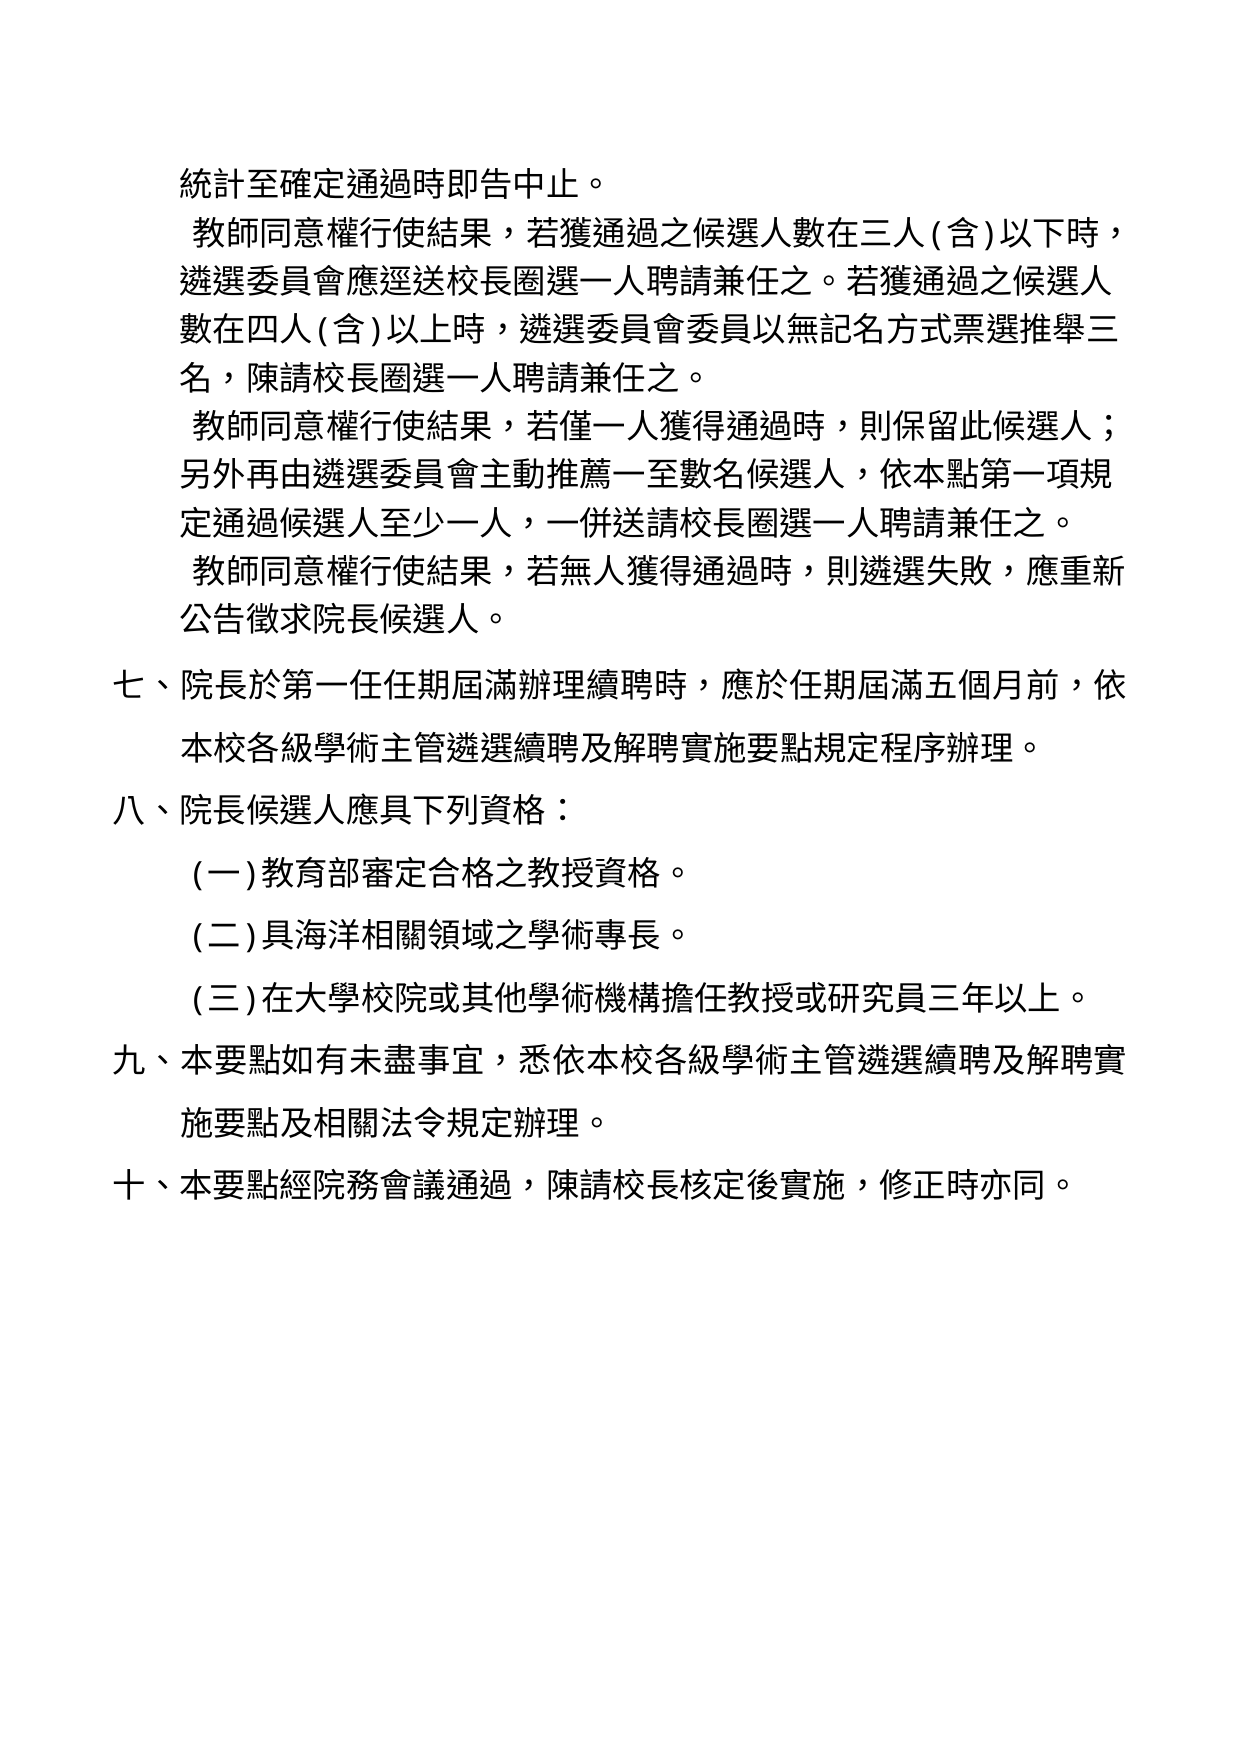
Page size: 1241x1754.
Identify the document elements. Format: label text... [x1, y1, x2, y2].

text 教師同意權行使結果，若僅一人獲得通過時，則保留此候選人；另外再由遴選委員會主動推薦一至數名候選人，依本點第一項規定通過候選人至少一人，一併送請校長圈選一人聘請兼任之。 [112, 400, 1128, 545]
text (二)具海洋相關領域之學術專長。 [187, 891, 1128, 954]
text 八、院長候選人應具下列資格： [112, 766, 1128, 829]
text (一)教育部審定合格之教授資格。 [187, 829, 1128, 891]
text 十、本要點經院務會議通過，陳請校長核定後實施，修正時亦同。 [112, 1141, 1128, 1204]
text 統計至確定通過時即告中止。 [112, 158, 1128, 206]
text 教師同意權行使結果，若無人獲得通過時，則遴選失敗，應重新公告徵求院長候選人。 [112, 545, 1128, 641]
text 九、本要點如有未盡事宜，悉依本校各級學術主管遴選續聘及解聘實施要點及相關法令規定辦理。 [112, 1016, 1128, 1141]
text 七、院長於第一任任期屆滿辦理續聘時，應於任期屆滿五個月前，依本校各級學術主管遴選續聘及解聘實施要點規定程序辦理。 [112, 641, 1128, 766]
text 教師同意權行使結果，若獲通過之候選人數在三人(含)以下時，遴選委員會應逕送校長圈選一人聘請兼任之。若獲通過之候選人數在四人(含)以上時，遴選委員會委員以無記名方式票選推舉三名，陳請校長圈選一人聘請兼任之。 [112, 206, 1128, 400]
text (三)在大學校院或其他學術機構擔任教授或研究員三年以上。 [187, 954, 1128, 1016]
